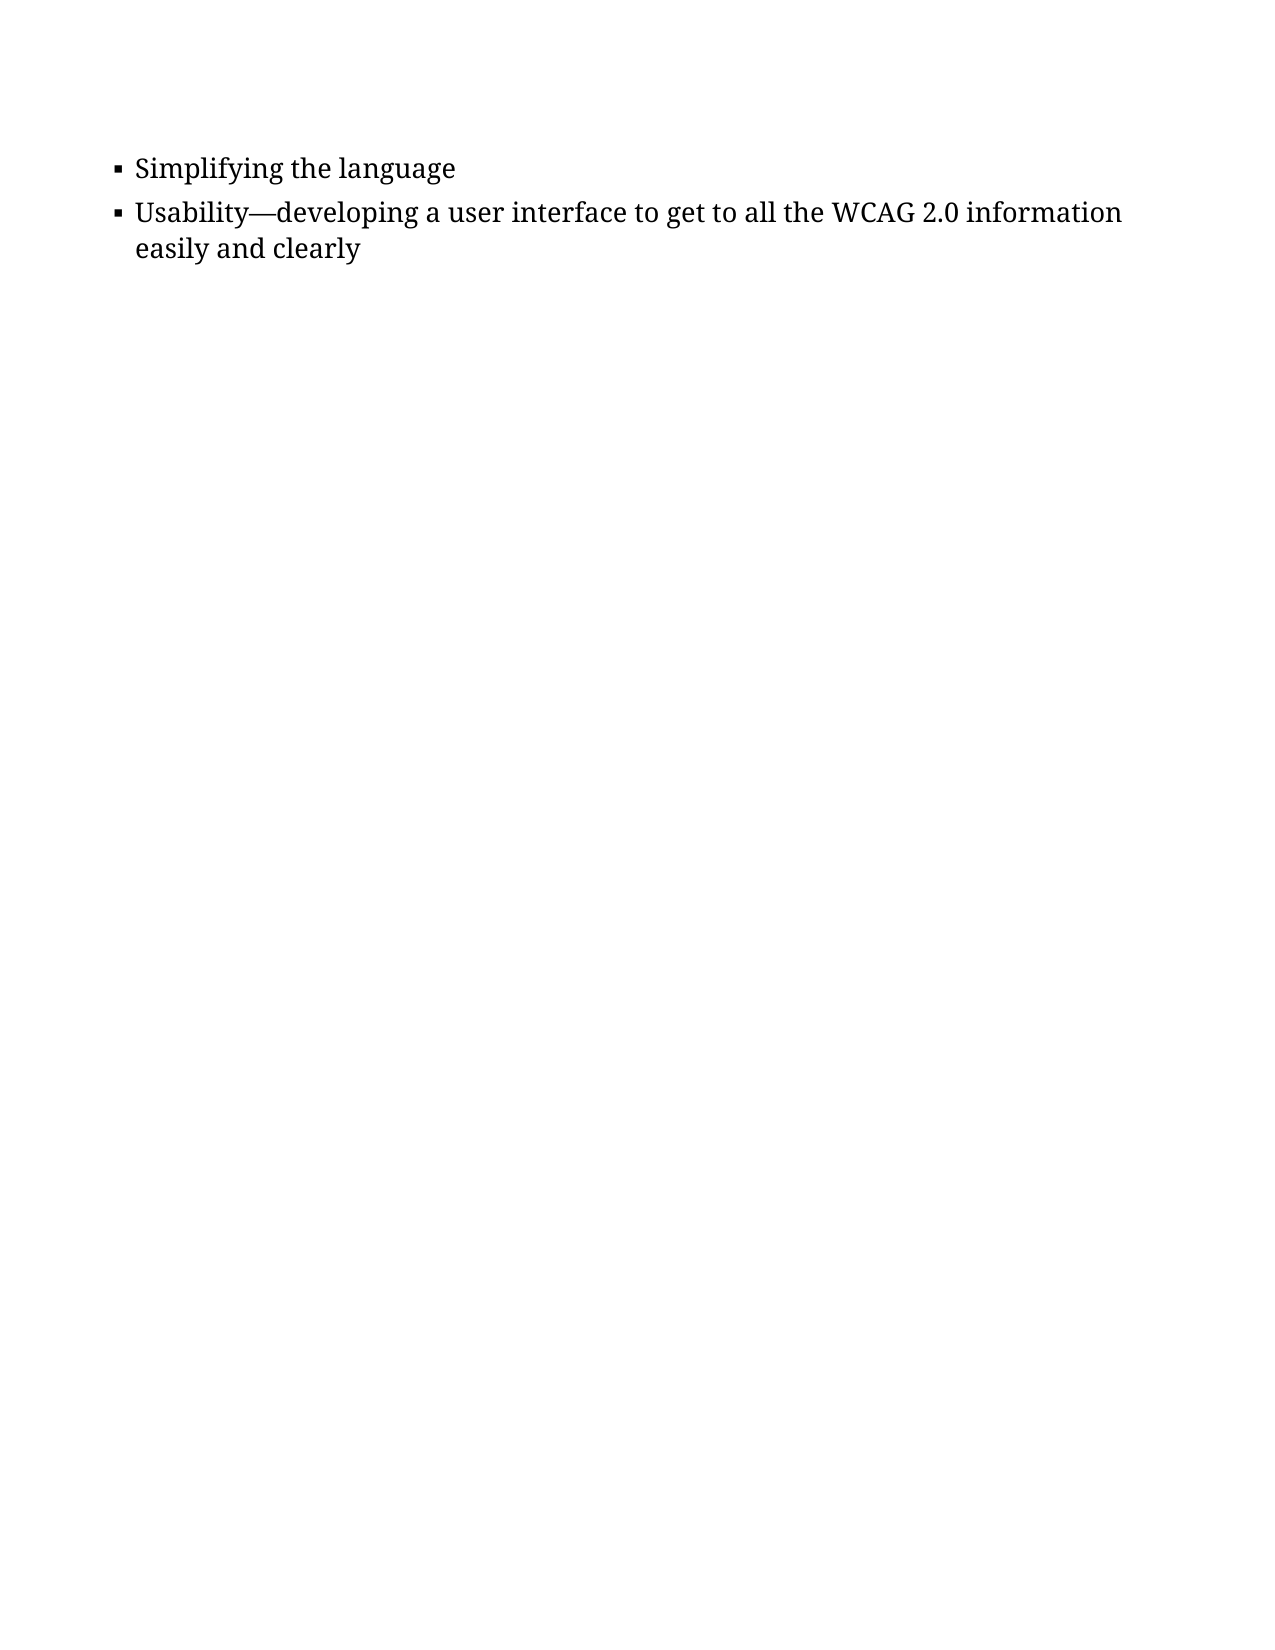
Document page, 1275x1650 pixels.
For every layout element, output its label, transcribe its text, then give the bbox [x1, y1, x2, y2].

list Simplifying the language [112, 150, 1162, 187]
list Usability—developing a user interface to get to all the WCAG 2.0 information easily and clearly [112, 193, 1162, 267]
